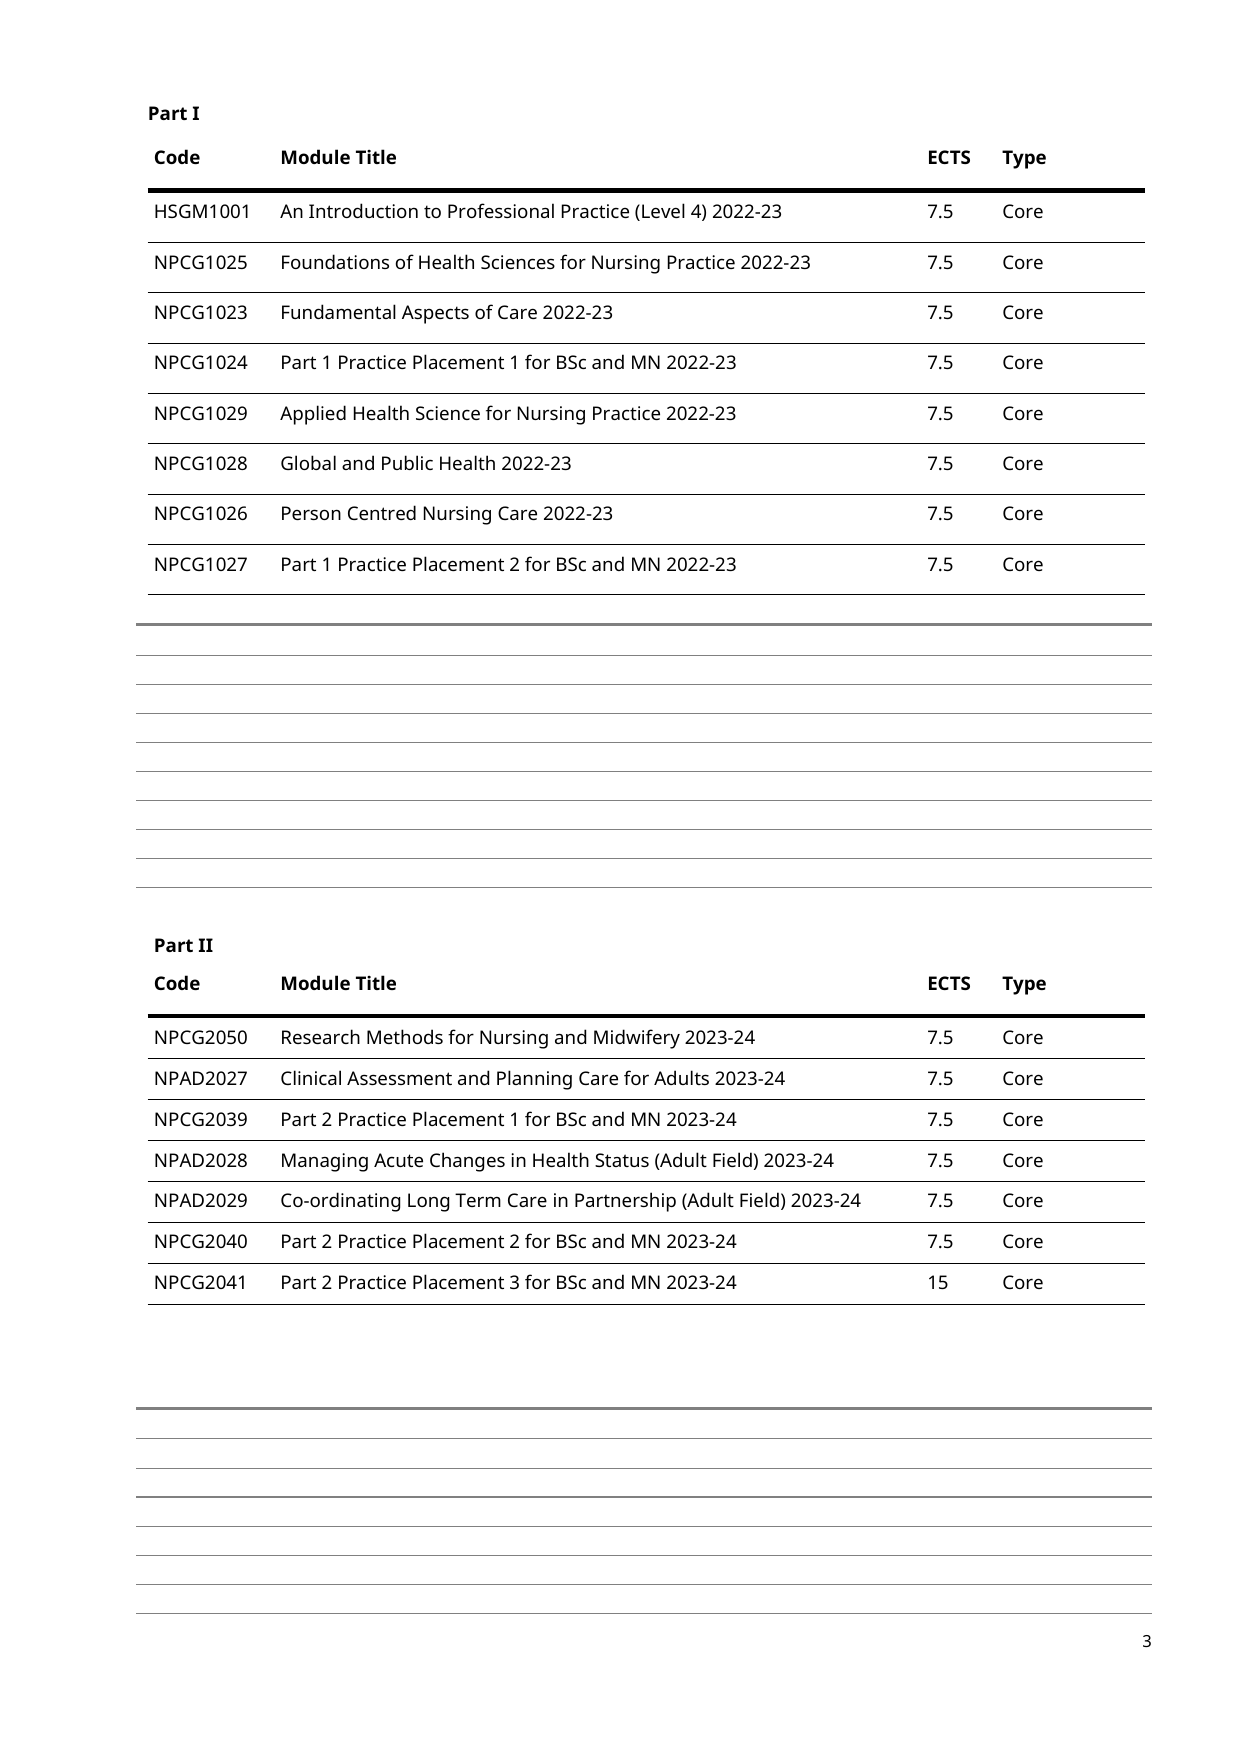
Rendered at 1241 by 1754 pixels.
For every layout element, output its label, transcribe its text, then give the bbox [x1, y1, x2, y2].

table_cell Clinical Assessment and Planning Care for Adults 2023-24 [274, 1059, 921, 1099]
table_cell [266, 801, 916, 829]
table_cell [989, 1410, 1152, 1438]
table_cell [916, 685, 989, 713]
table_header Module Title [274, 926, 921, 1013]
table_cell 7.5 [921, 1100, 996, 1140]
table_cell NPCG1028 [148, 444, 274, 493]
table_cell [916, 801, 989, 829]
table_cell Fundamental Aspects of Care 2022-23 [274, 293, 921, 343]
table_cell 7.5 [921, 444, 996, 493]
table_cell [989, 801, 1152, 829]
table_cell 7.5 [921, 1182, 996, 1222]
table_cell [916, 1469, 989, 1496]
table_cell Core [996, 1141, 1144, 1181]
table_header ECTS [921, 139, 996, 188]
table_cell [989, 859, 1152, 887]
table_cell [266, 685, 916, 713]
table_cell NPCG2039 [148, 1100, 274, 1140]
table_cell [136, 830, 266, 858]
table_cell NPCG1029 [148, 394, 274, 443]
table_cell [136, 714, 266, 742]
table_cell Managing Acute Changes in Health Status (Adult Field) 2023-24 [274, 1141, 921, 1181]
table_cell NPCG2041 [148, 1264, 274, 1304]
table_header Type [996, 926, 1144, 1013]
table_cell [266, 1498, 916, 1526]
table_cell [136, 1379, 266, 1407]
table_cell [916, 1439, 989, 1467]
table_cell 7.5 [921, 1141, 996, 1181]
table_cell [136, 685, 266, 713]
table_cell HSGM1001 [148, 193, 274, 242]
table_cell [136, 1469, 266, 1496]
table_cell 7.5 [921, 545, 996, 594]
table_cell [266, 1556, 916, 1584]
table_cell Core [996, 1223, 1144, 1263]
table_cell Part 1 Practice Placement 1 for BSc and MN 2022-23 [274, 344, 921, 393]
table_cell Core [996, 394, 1144, 443]
table_cell NPCG2050 [148, 1018, 274, 1058]
table_cell Core [996, 545, 1144, 594]
table_cell Core [996, 1182, 1144, 1222]
table_cell Co-ordinating Long Term Care in Partnership (Adult Field) 2023-24 [274, 1182, 921, 1222]
table_cell Core [996, 495, 1144, 544]
table_cell [266, 830, 916, 858]
table_cell [136, 1585, 266, 1613]
table_cell [266, 1439, 916, 1467]
table_header Part II Code [148, 926, 274, 1013]
table_cell [916, 859, 989, 887]
table_cell [916, 626, 989, 654]
table_cell 7.5 [921, 344, 996, 393]
table_cell [266, 743, 916, 771]
table_cell Core [996, 344, 1144, 393]
table_cell 15 [921, 1264, 996, 1304]
table_cell Part 2 Practice Placement 2 for BSc and MN 2023-24 [274, 1223, 921, 1263]
table_header ECTS [921, 926, 996, 1013]
table_cell Part 2 Practice Placement 1 for BSc and MN 2023-24 [274, 1100, 921, 1140]
table_cell [266, 656, 916, 683]
table_cell Foundations of Health Sciences for Nursing Practice 2022-23 [274, 243, 921, 292]
table_cell Part I [136, 101, 1152, 595]
table_cell [266, 626, 916, 654]
table_cell [136, 1498, 266, 1526]
table_cell Core [996, 193, 1144, 242]
table_cell [136, 656, 266, 683]
table_cell Part 1 Practice Placement 2 for BSc and MN 2022-23 [274, 545, 921, 594]
table_cell [266, 1585, 916, 1613]
table_cell [916, 1498, 989, 1526]
table_cell [989, 830, 1152, 858]
table_cell [989, 1498, 1152, 1526]
table_cell NPAD2029 [148, 1182, 274, 1222]
table_cell [916, 1379, 989, 1407]
table_cell [989, 714, 1152, 742]
table_cell Person Centred Nursing Care 2022-23 [274, 495, 921, 544]
table_cell [989, 595, 1152, 623]
table_cell [989, 772, 1152, 800]
table_cell 7.5 [921, 1018, 996, 1058]
table_header Code [148, 139, 274, 188]
table_cell [136, 859, 266, 887]
table_cell Core [996, 1018, 1144, 1058]
table_cell [916, 1585, 989, 1613]
table_cell 7.5 [921, 293, 996, 343]
table_cell [266, 1469, 916, 1496]
table_cell [136, 801, 266, 829]
table_cell [916, 595, 989, 623]
table_cell [136, 1439, 266, 1467]
table_cell NPCG1024 [148, 344, 274, 393]
table_cell Research Methods for Nursing and Midwifery 2023-24 [274, 1018, 921, 1058]
table_cell [136, 743, 266, 771]
table_cell Part 2 Practice Placement 3 for BSc and MN 2023-24 [274, 1264, 921, 1304]
table_cell Core [996, 1100, 1144, 1140]
table_cell NPAD2028 [148, 1141, 274, 1181]
table_cell 7.5 [921, 193, 996, 242]
table_cell [989, 1379, 1152, 1407]
table_cell [136, 626, 266, 654]
table_cell [989, 1469, 1152, 1496]
table_cell [916, 1410, 989, 1438]
table_cell [136, 888, 1152, 1379]
table_cell Core [996, 444, 1144, 493]
table_cell Core [996, 1059, 1144, 1099]
table_cell [266, 595, 916, 623]
table_cell Core [996, 1264, 1144, 1304]
table_cell [916, 1556, 989, 1584]
table_cell [916, 1527, 989, 1554]
table_cell [916, 656, 989, 683]
table_cell [136, 772, 266, 800]
table_cell [916, 743, 989, 771]
table_cell [266, 1527, 916, 1554]
table_cell 7.5 [921, 495, 996, 544]
table_cell [266, 714, 916, 742]
table_cell NPCG1025 [148, 243, 274, 292]
table_header Type [996, 139, 1144, 188]
table_cell [266, 1379, 916, 1407]
table_cell 7.5 [921, 1059, 996, 1099]
table_cell [916, 714, 989, 742]
table_cell [989, 1585, 1152, 1613]
table_cell 7.5 [921, 243, 996, 292]
table_cell [266, 772, 916, 800]
table_cell [136, 1410, 266, 1438]
table_cell NPCG1023 [148, 293, 274, 343]
table_cell [989, 1439, 1152, 1467]
table_cell An Introduction to Professional Practice (Level 4) 2022-23 [274, 193, 921, 242]
table_cell [989, 743, 1152, 771]
table_cell Core [996, 293, 1144, 343]
table_cell [136, 595, 266, 623]
table_cell [266, 1410, 916, 1438]
table_cell 7.5 [921, 1223, 996, 1263]
table_cell [989, 626, 1152, 654]
table_cell [916, 772, 989, 800]
table_cell [989, 685, 1152, 713]
table_cell NPCG1026 [148, 495, 274, 544]
table_cell 7.5 [921, 394, 996, 443]
table_cell [916, 830, 989, 858]
table_cell [266, 859, 916, 887]
table_cell Global and Public Health 2022-23 [274, 444, 921, 493]
table_cell [989, 656, 1152, 683]
table_cell NPAD2027 [148, 1059, 274, 1099]
table_cell NPCG2040 [148, 1223, 274, 1263]
table_cell [989, 1527, 1152, 1554]
table_cell NPCG1027 [148, 545, 274, 594]
table_cell [136, 1527, 266, 1554]
table_cell Applied Health Science for Nursing Practice 2022-23 [274, 394, 921, 443]
table_cell [136, 1556, 266, 1584]
table_cell Core [996, 243, 1144, 292]
table_header Module Title [274, 139, 921, 188]
table_cell [989, 1556, 1152, 1584]
